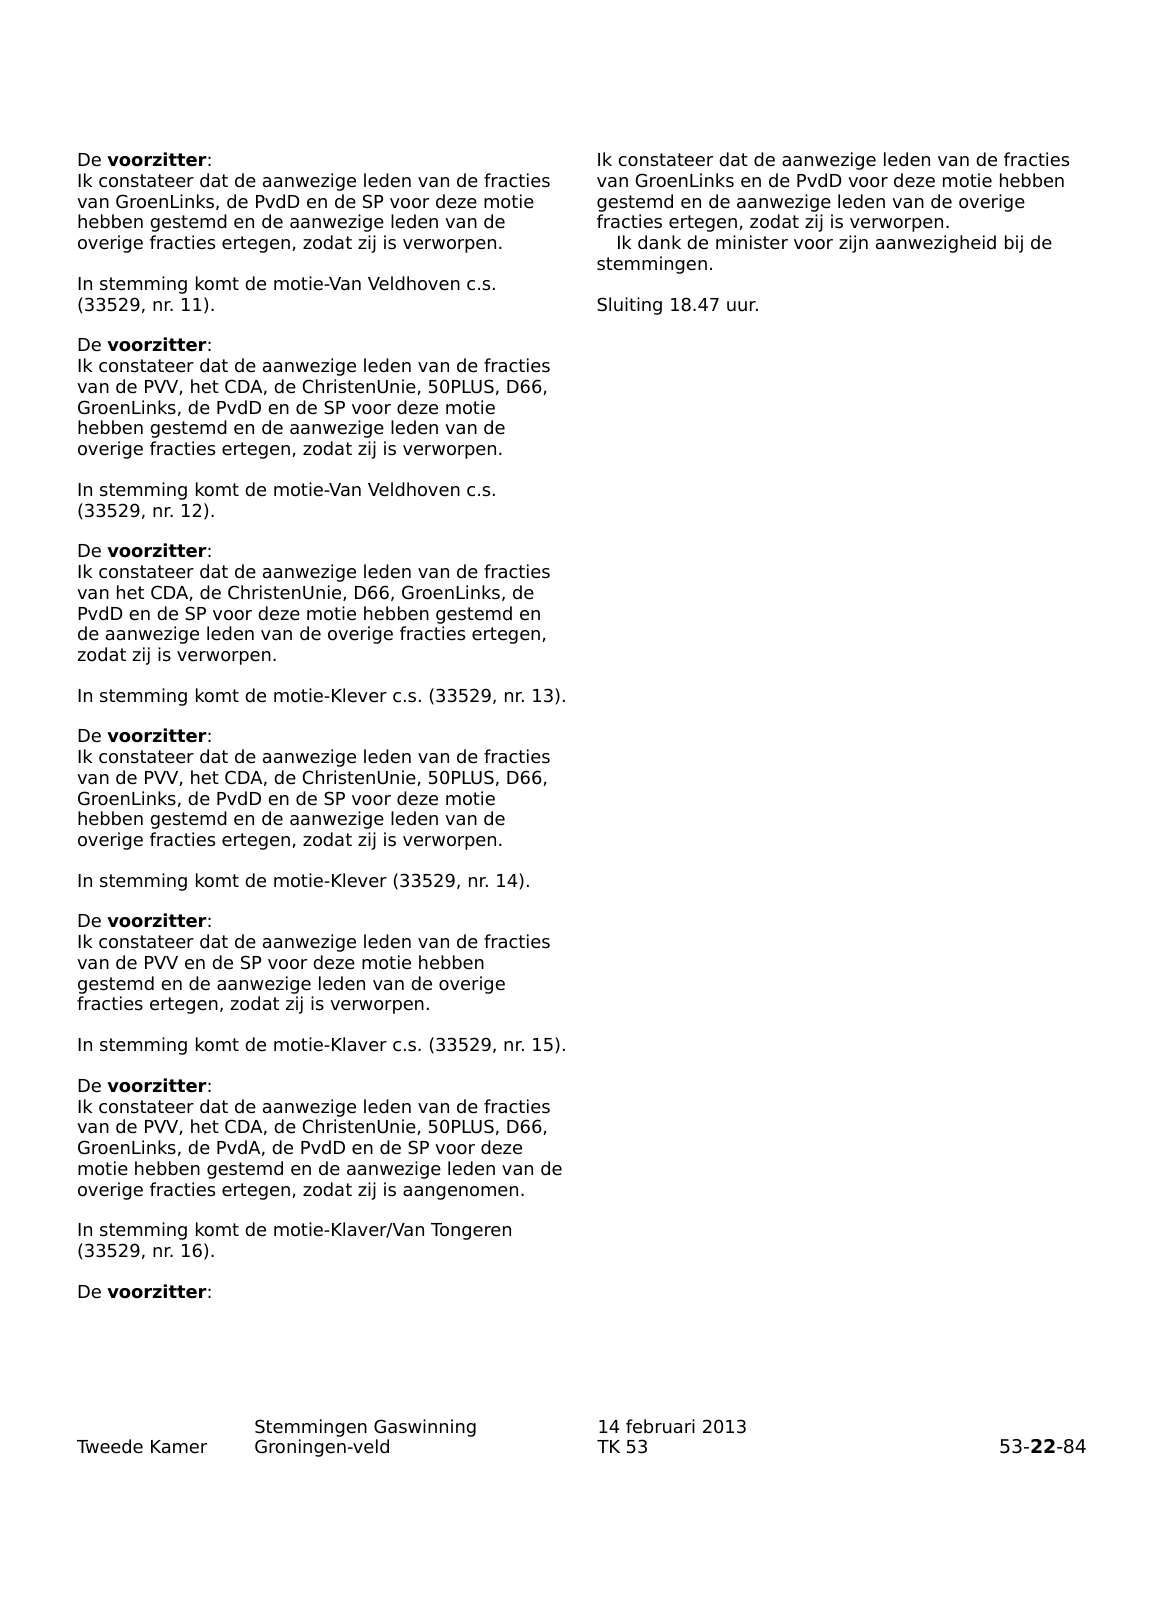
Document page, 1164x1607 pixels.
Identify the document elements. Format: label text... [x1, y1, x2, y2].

text De voorzitter: [77, 335, 567, 356]
text De voorzitter: [77, 1076, 567, 1096]
text De voorzitter: [77, 1282, 567, 1302]
text In stemming komt de motie-Klaver c.s. (33529, nr. 15). [77, 1035, 567, 1056]
text Ik constateer dat de aanwezige leden van de fracties van de PVV, het CDA, de ChristenUnie, 50PLUS, D66, GroenLinks, de PvdA, de PvdD en de SP voor deze motie hebben gestemd en de aanwezige leden van de overige fracties ertegen, zodat zij is aangenomen. [77, 1096, 567, 1200]
text Ik constateer dat de aanwezige leden van de fracties van de PVV, het CDA, de ChristenUnie, 50PLUS, D66, GroenLinks, de PvdD en de SP voor deze motie hebben gestemd en de aanwezige leden van de overige fracties ertegen, zodat zij is verworpen. [77, 356, 567, 460]
text In stemming komt de motie-Van Veldhoven c.s. (33529, nr. 12). [77, 480, 567, 521]
text Ik constateer dat de aanwezige leden van de fracties van GroenLinks, de PvdD en de SP voor deze motie hebben gestemd en de aanwezige leden van de overige fracties ertegen, zodat zij is verworpen. [77, 171, 567, 254]
text In stemming komt de motie-Klaver/Van Tongeren (33529, nr. 16). [77, 1220, 567, 1262]
text De voorzitter: [77, 726, 567, 747]
text In stemming komt de motie-Klever c.s. (33529, nr. 13). [77, 686, 567, 706]
text In stemming komt de motie-Klever (33529, nr. 14). [77, 871, 567, 891]
text De voorzitter: [77, 911, 567, 932]
text Ik constateer dat de aanwezige leden van de fracties van de PVV en de SP voor deze motie hebben gestemd en de aanwezige leden van de overige fracties ertegen, zodat zij is verworpen. [77, 932, 567, 1015]
text De voorzitter: [77, 541, 567, 562]
text Ik dank de minister voor zijn aanwezigheid bij de stemmingen. [596, 233, 1087, 274]
text Sluiting 18.47 uur. [596, 294, 1087, 315]
text Ik constateer dat de aanwezige leden van de fracties van de PVV, het CDA, de ChristenUnie, 50PLUS, D66, GroenLinks, de PvdD en de SP voor deze motie hebben gestemd en de aanwezige leden van de overige fracties ertegen, zodat zij is verworpen. [77, 747, 567, 851]
text Ik constateer dat de aanwezige leden van de fracties van het CDA, de ChristenUnie, D66, GroenLinks, de PvdD en de SP voor deze motie hebben gestemd en de aanwezige leden van de overige fracties ertegen, zodat zij is verworpen. [77, 562, 567, 666]
text Ik constateer dat de aanwezige leden van de fracties van GroenLinks en de PvdD voor deze motie hebben gestemd en de aanwezige leden van de overige fracties ertegen, zodat zij is verworpen. [596, 150, 1087, 233]
text De voorzitter: [77, 150, 567, 171]
text In stemming komt de motie-Van Veldhoven c.s. (33529, nr. 11). [77, 274, 567, 315]
